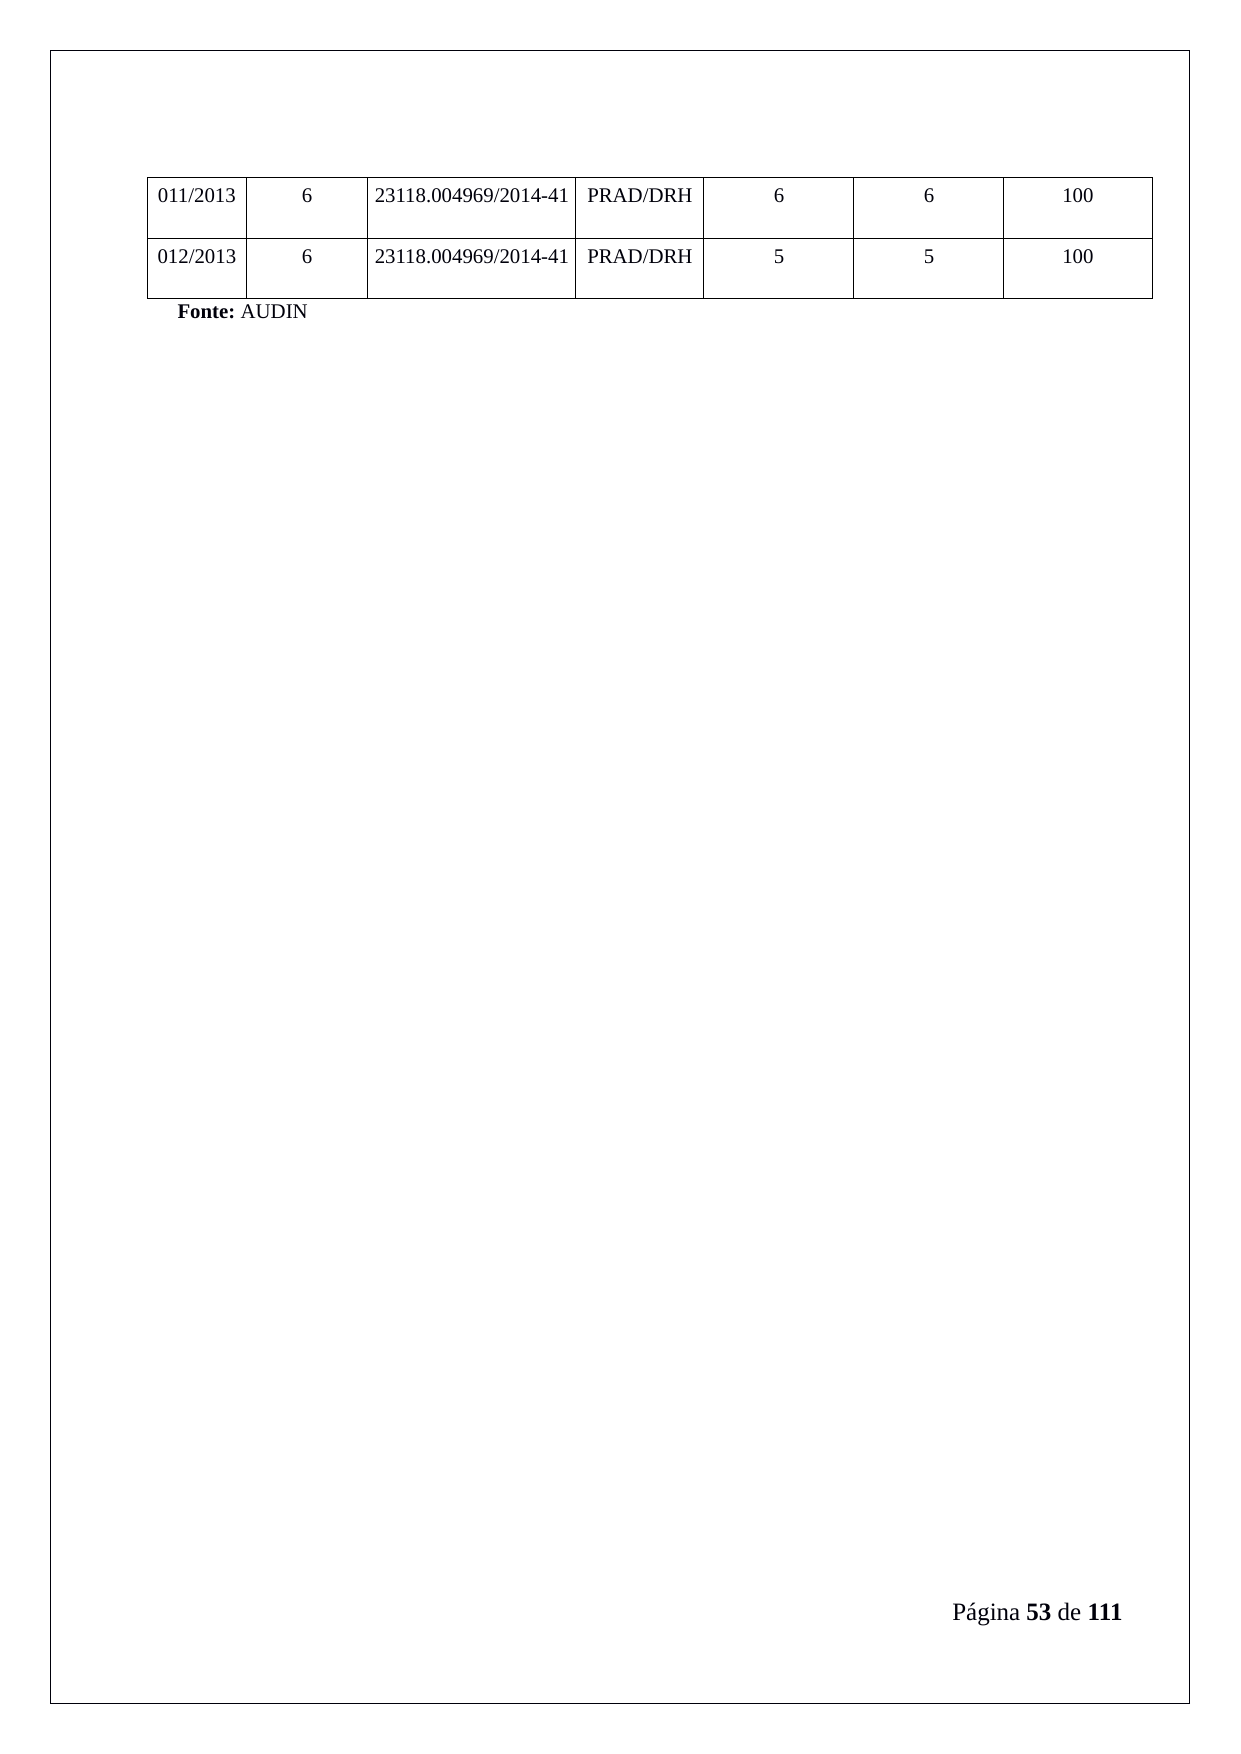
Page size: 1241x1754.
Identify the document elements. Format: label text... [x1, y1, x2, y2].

table_cell 5 [854, 239, 1003, 298]
table_cell 100 [1004, 239, 1152, 298]
table_cell 6 [247, 239, 367, 298]
table_cell PRAD/DRH [576, 178, 703, 238]
table_cell 011/2013 [148, 178, 246, 238]
table_cell 23118.004969/2014-41 [368, 178, 575, 238]
text Fonte: AUDIN [177, 299, 1122, 323]
table_cell 5 [704, 239, 853, 298]
table_cell 23118.004969/2014-41 [368, 239, 575, 298]
table_cell 6 [854, 178, 1003, 238]
table_cell 100 [1004, 178, 1152, 238]
table_cell PRAD/DRH [576, 239, 703, 298]
table_cell 6 [247, 178, 367, 238]
table_cell 012/2013 [148, 239, 246, 298]
table_cell 6 [704, 178, 853, 238]
